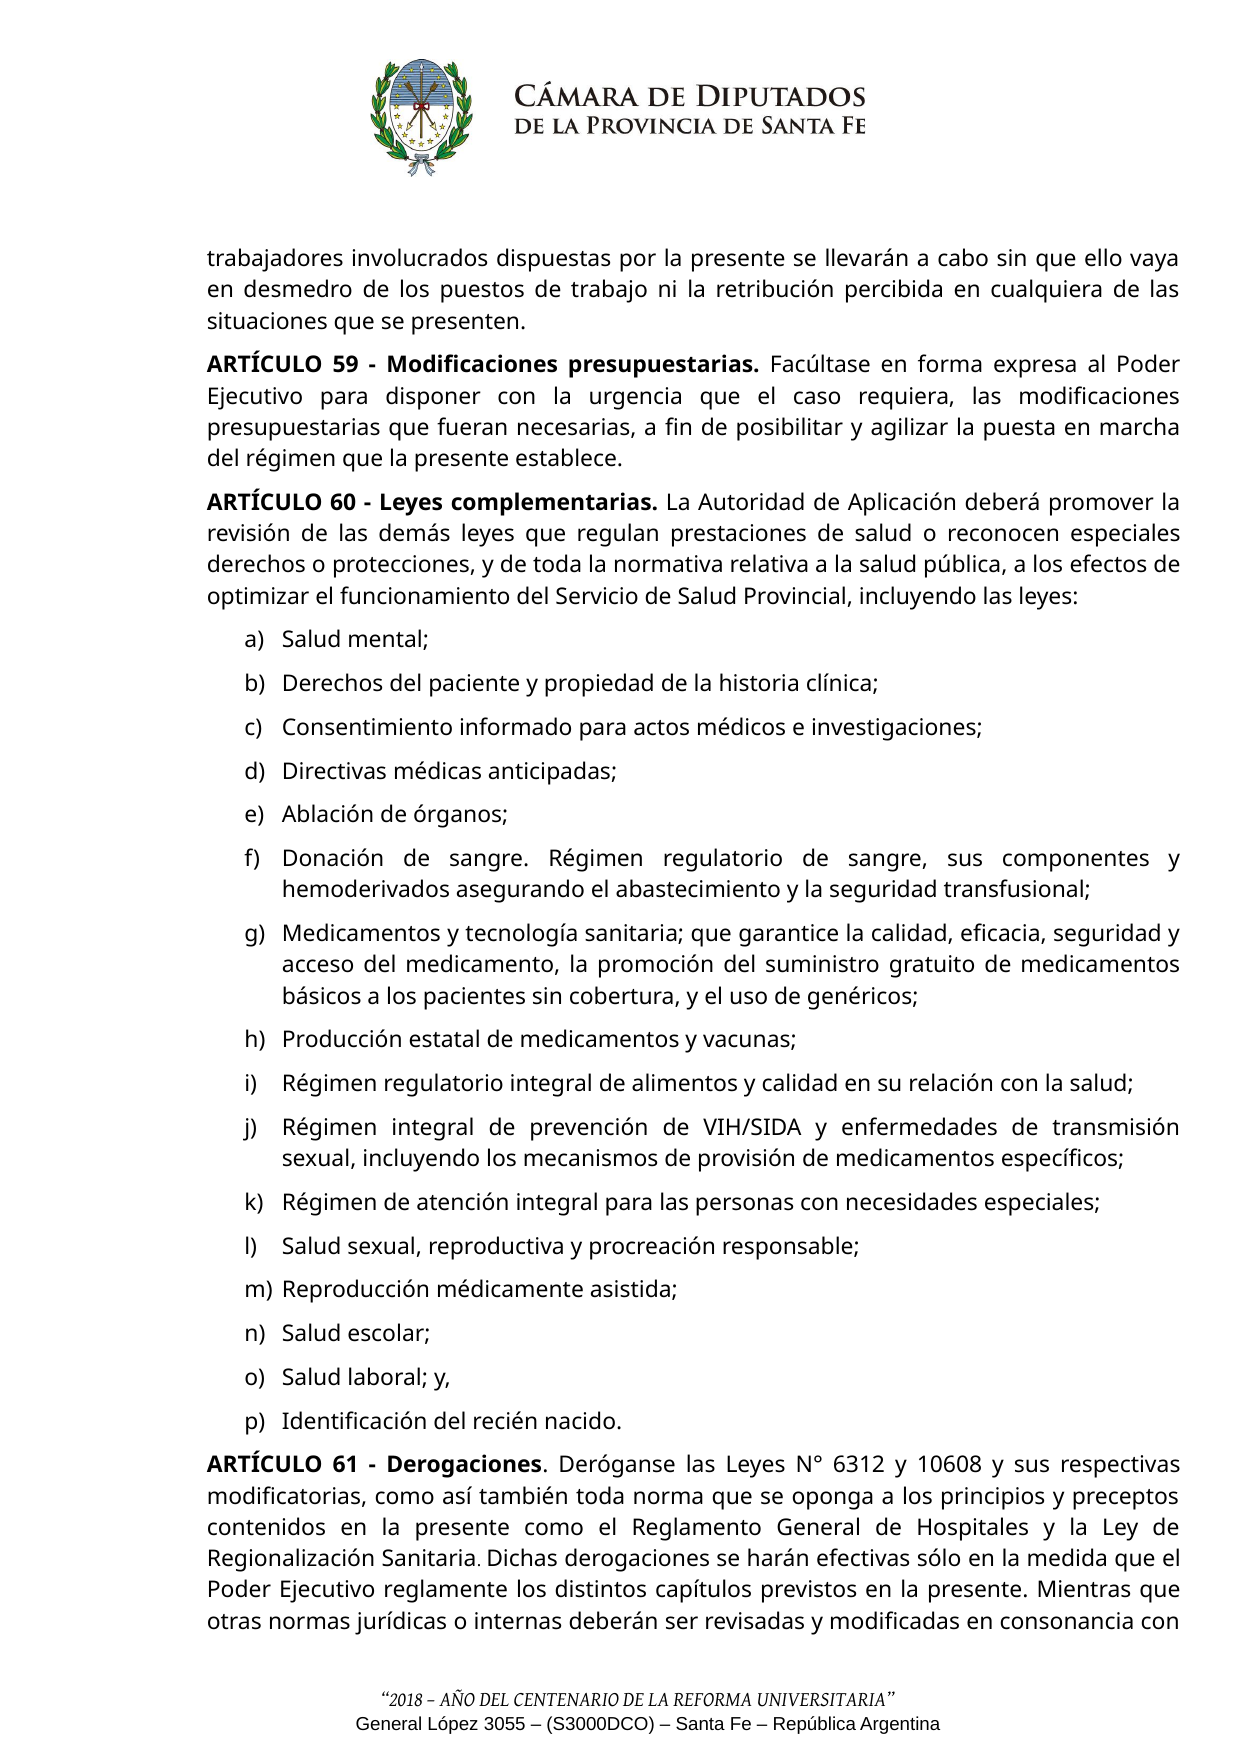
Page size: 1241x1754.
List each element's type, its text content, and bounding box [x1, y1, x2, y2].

list Ablación de órganos; [244, 798, 1181, 830]
list Consentimiento informado para actos médicos e investigaciones; [244, 711, 1181, 742]
list Derechos del paciente y propiedad de la historia clínica; [244, 667, 1181, 698]
list Reproducción médicamente asistida; [244, 1273, 1181, 1305]
list Donación de sangre. Régimen regulatorio de sangre, sus componentes y hemoderivados asegurando el abastecimiento y la seguridad transfusional; [244, 842, 1181, 905]
list Producción estatal de medicamentos y vacunas; [244, 1023, 1181, 1055]
list Directivas médicas anticipadas; [244, 755, 1181, 786]
list Salud escolar; [244, 1317, 1181, 1348]
text ARTÍCULO 59 - Modificaciones presupuestarias. Facúltase en forma expresa al Poder Ejecutivo para disponer con la urgencia que el caso requiera, las modificaciones presupuestarias que fueran necesarias, a fin de posibilitar y agilizar la puesta en marcha del régimen que la presente establece. [207, 348, 1181, 473]
list Régimen de atención integral para las personas con necesidades especiales; [244, 1186, 1181, 1217]
text ARTÍCULO 60 - Leyes complementarias. La Autoridad de Aplicación deberá promover la revisión de las demás leyes que regulan prestaciones de salud o reconocen especiales derechos o protecciones, y de toda la normativa relativa a la salud pública, a los efectos de optimizar el funcionamiento del Servicio de Salud Provincial, incluyendo las leyes: [207, 486, 1181, 611]
text trabajadores involucrados dispuestas por la presente se llevarán a cabo sin que ello vaya en desmedro de los puestos de trabajo ni la retribución percibida en cualquiera de las situaciones que se presenten. [207, 242, 1181, 336]
list Régimen integral de prevención de VIH/SIDA y enfermedades de transmisión sexual, incluyendo los mecanismos de provisión de medicamentos específicos; [244, 1111, 1181, 1173]
text ARTÍCULO 61 - Derogaciones. Deróganse las Leyes N° 6312 y 10608 y sus respectivas modificatorias, como así también toda norma que se oponga a los principios y preceptos contenidos en la presente como el Reglamento General de Hospitales y la Ley de Regionalización Sanitaria. Dichas derogaciones se harán efectivas sólo en la medida que el Poder Ejecutivo reglamente los distintos capítulos previstos en la presente. Mientras que otras normas jurídicas o internas deberán ser revisadas y modificadas en consonancia con [207, 1448, 1181, 1636]
list Identificación del recién nacido. [244, 1405, 1181, 1436]
list Salud sexual, reproductiva y procreación responsable; [244, 1230, 1181, 1261]
list Salud laboral; y, [244, 1361, 1181, 1392]
list Régimen regulatorio integral de alimentos y calidad en su relación con la salud; [244, 1067, 1181, 1098]
list Salud mental; [244, 623, 1181, 655]
picture [370, 59, 866, 181]
list Medicamentos y tecnología sanitaria; que garantice la calidad, eficacia, seguridad y acceso del medicamento, la promoción del suministro gratuito de medicamentos básicos a los pacientes sin cobertura, y el uso de genéricos; [244, 917, 1181, 1011]
